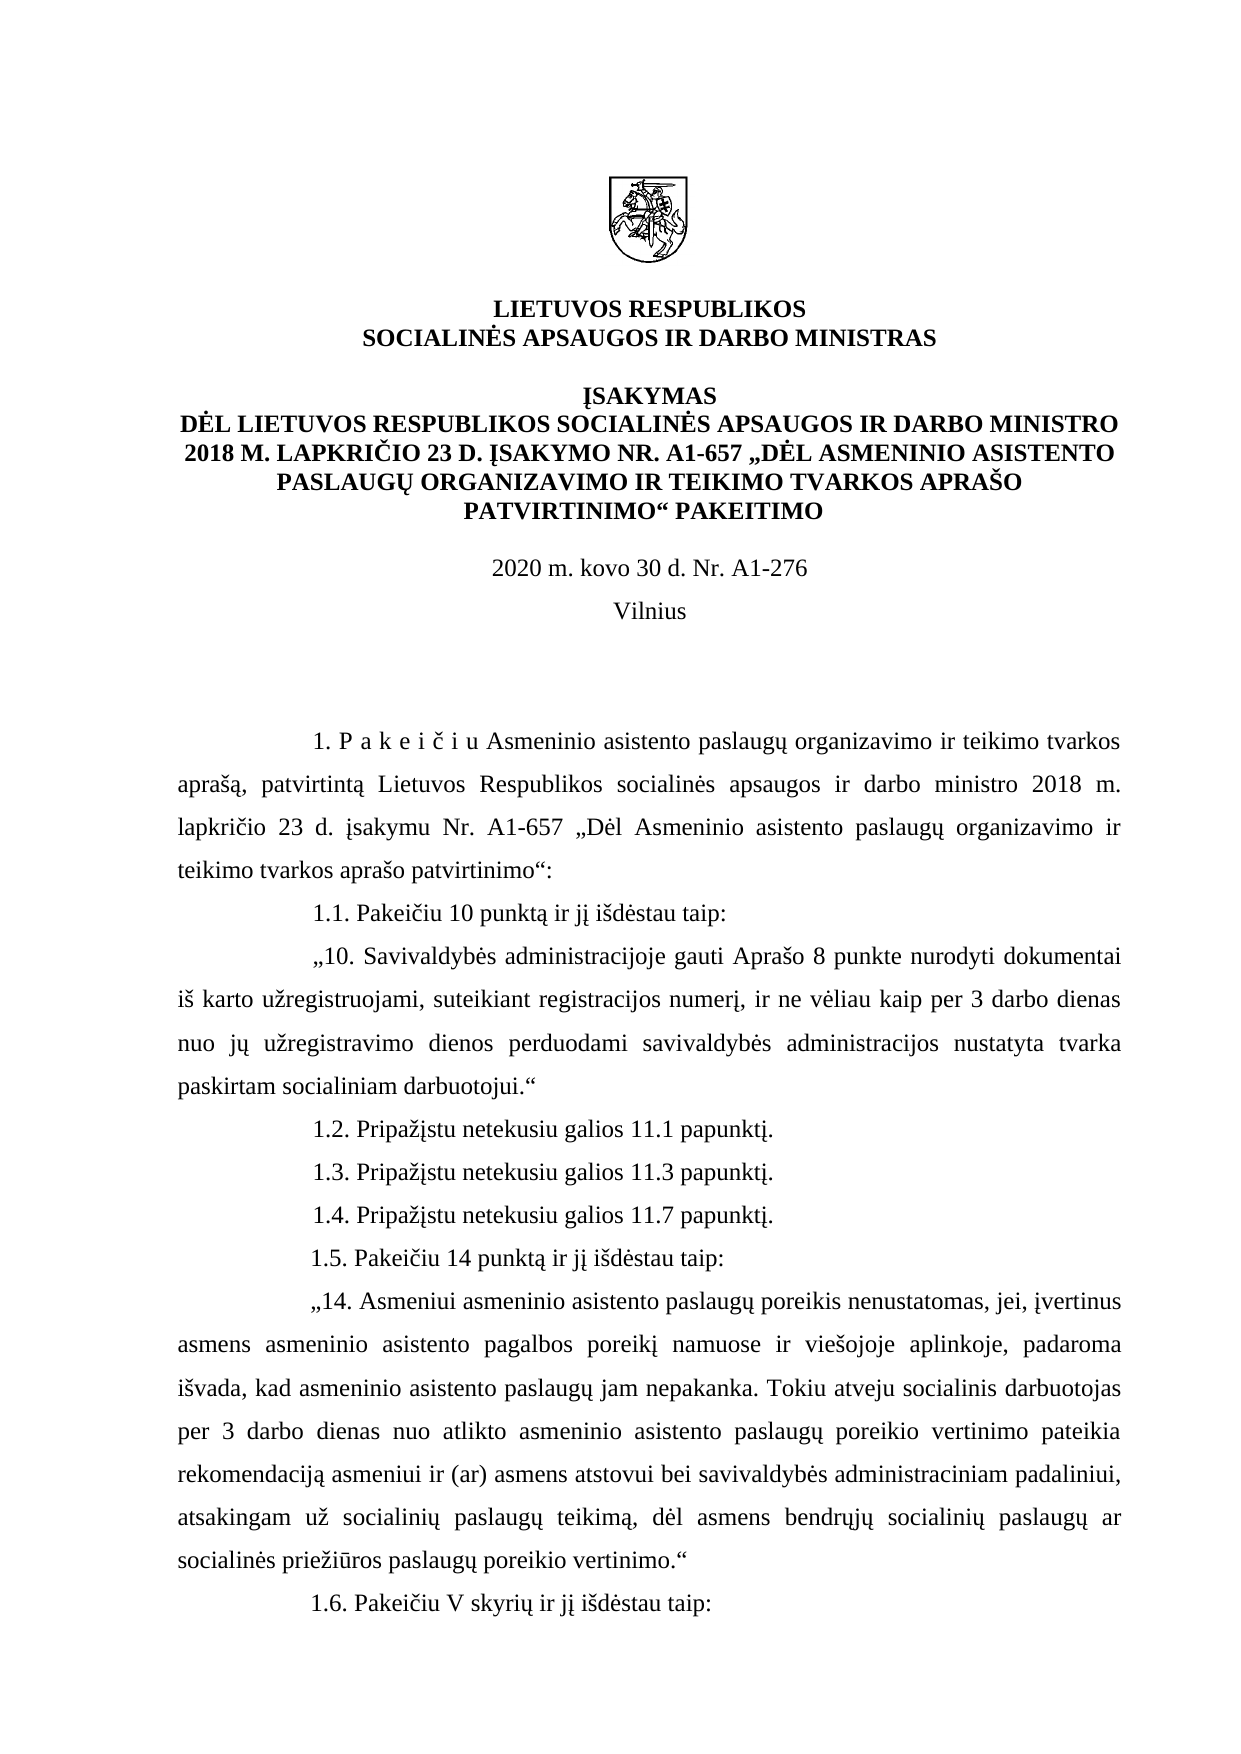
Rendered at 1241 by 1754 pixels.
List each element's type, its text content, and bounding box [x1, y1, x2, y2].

text 1.2. Pripažįstu netekusiu galios 11.1 papunktį. [312, 1114, 1122, 1143]
text SOCIALINĖS APSAUGOS IR DARBO MINISTRAS [177, 323, 1122, 352]
text 1.1. Pakeičiu 10 punktą ir jį išdėstau taip: [177, 898, 1122, 927]
text 1.4. Pripažįstu netekusiu galios 11.7 papunktį. [312, 1200, 1122, 1229]
text ĮSAKYMAS [177, 381, 1122, 409]
text 1.6. Pakeičiu V skyrių ir jį išdėstau taip: [177, 1588, 1122, 1617]
text 2020 m. kovo 30 d. Nr. A1-276 [177, 553, 1122, 582]
text „14. Asmeniui asmeninio asistento paslaugų poreikis nenustatomas, jei, įvertinus asmens asmeninio asistento pagalbos poreikį namuose ir viešojoje aplinkoje, padaroma išvada, kad asmeninio asistento paslaugų jam nepakanka. Tokiu atveju socialinis darbuotojas per 3 darbo dienas nuo atlikto asmeninio asistento paslaugų poreikio vertinimo pateikia rekomendaciją asmeniui ir (ar) asmens atstovui bei savivaldybės administraciniam padaliniui, atsakingam už socialinių paslaugų teikimą, dėl asmens bendrųjų socialinių paslaugų ar socialinės priežiūros paslaugų poreikio vertinimo.“ [177, 1286, 1122, 1574]
text LIETUVOS RESPUBLIKOS [177, 294, 1122, 323]
text 1.3. Pripažįstu netekusiu galios 11.3 papunktį. [312, 1157, 1122, 1186]
text „10. Savivaldybės administracijoje gauti Aprašo 8 punkte nurodyti dokumentai iš karto užregistruojami, suteikiant registracijos numerį, ir ne vėliau kaip per 3 darbo dienas nuo jų užregistravimo dienos perduodami savivaldybės administracijos nustatyta tvarka paskirtam socialiniam darbuotojui.“ [177, 941, 1122, 1099]
text 1. P a k e i č i u Asmeninio asistento paslaugų organizavimo ir teikimo tvarkos aprašą, patvirtintą Lietuvos Respublikos socialinės apsaugos ir darbo ministro 2018 m. lapkričio 23 d. įsakymu Nr. A1-657 „Dėl Asmeninio asistento paslaugų organizavimo ir teikimo tvarkos aprašo patvirtinimo“: [177, 726, 1122, 884]
text DĖL LIETUVOS RESPUBLIKOS SOCIALINĖS APSAUGOS IR DARBO MINISTRO 2018 M. LAPKRIČIO 23 D. ĮSAKYMO NR. A1-657 „DĖL ASMENINIO ASISTENTO PASLAUGŲ ORGANIZAVIMO IR TEIKIMO TVARKOS APRAŠO PATVIRTINIMO“ PAKEITIMO [177, 409, 1122, 524]
text Vilnius [177, 596, 1122, 625]
text 1.5. Pakeičiu 14 punktą ir jį išdėstau taip: [177, 1243, 1122, 1272]
